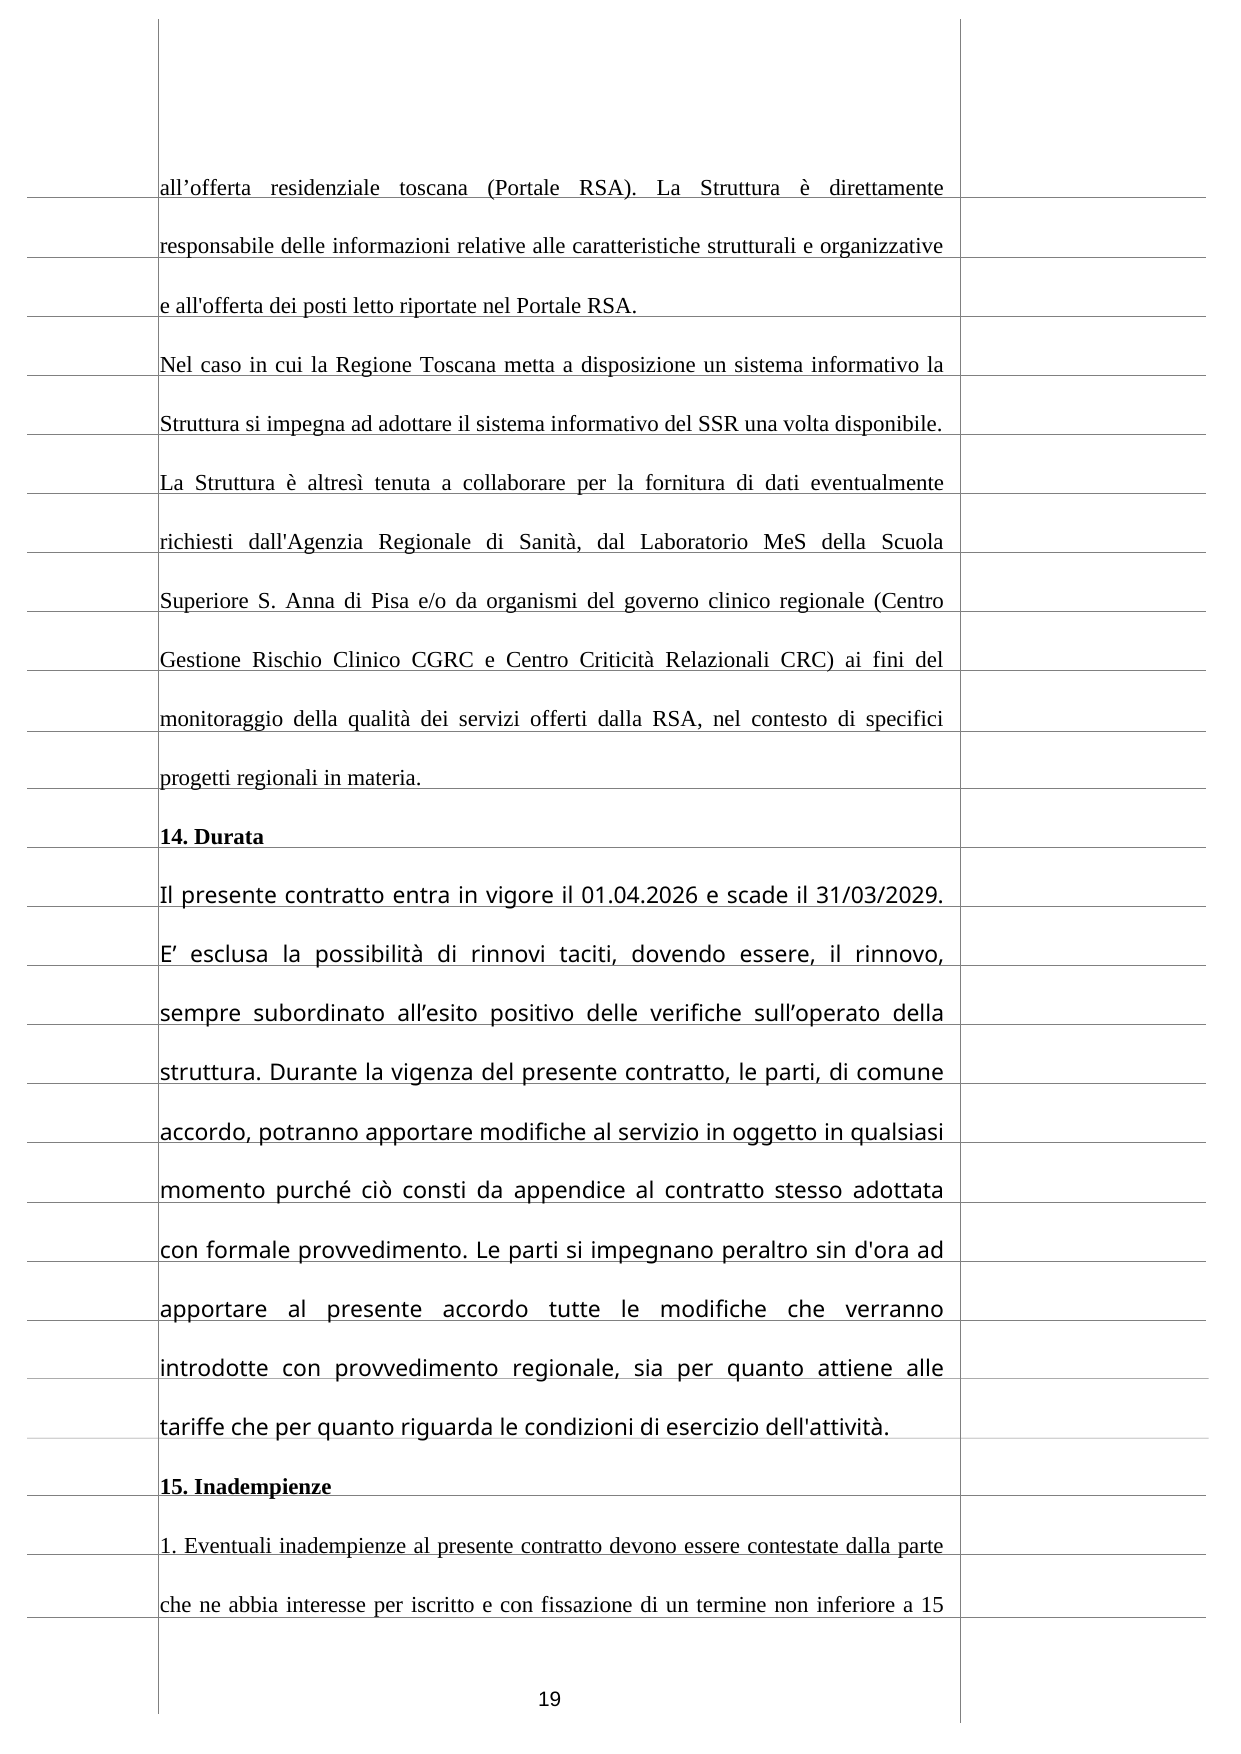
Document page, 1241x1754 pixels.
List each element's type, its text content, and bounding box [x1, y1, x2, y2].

text struttura. Durante la vigenza del presente contratto, le parti, di comune [159, 1025, 945, 1083]
text responsabile delle informazioni relative alle caratteristiche strutturali e organizzative [159, 198, 945, 257]
text [159, 848, 945, 856]
text Il presente contratto entra in vigore il 01.04.2026 e scade il 31/03/2029. [159, 856, 945, 906]
text [159, 435, 945, 443]
text che ne abbia interesse per iscritto e con fissazione di un termine non inferiore a 15 [159, 1555, 945, 1617]
text accordo, potranno apportare modifiche al servizio in oggetto in qualsiasi [159, 1084, 945, 1142]
text all’offerta residenziale toscana (Portale RSA). La Struttura è direttamente [159, 148, 945, 197]
text La Struttura è altresì tenuta a collaborare per la fornitura di dati eventualmente [159, 443, 945, 493]
text Struttura si impegna ad adottare il sistema informativo del SSR una volta disponibile. [159, 376, 945, 434]
text monitoraggio della qualità dei servizi offerti dalla RSA, nel contesto di specifici [159, 671, 945, 731]
text introdotte con provvedimento regionale, sia per quanto attiene alle [159, 1321, 945, 1378]
text e all'offerta dei posti letto riportate nel Portale RSA. [159, 258, 945, 316]
text sempre subordinato all’esito positivo delle verifiche sull’operato della [159, 966, 945, 1024]
text 1. Eventuali inadempienze al presente contratto devono essere contestate dalla parte [159, 1506, 945, 1554]
text con formale provvedimento. Le parti si impegnano peraltro sin d'ora ad [159, 1203, 945, 1261]
text Superiore S. Anna di Pisa e/o da organismi del governo clinico regionale (Centro [159, 553, 945, 611]
list 15. Inadempienze [159, 1447, 945, 1495]
text E’ esclusa la possibilità di rinnovi taciti, dovendo essere, il rinnovo, [159, 907, 945, 965]
text momento purché ciò consti da appendice al contratto stesso adottata [159, 1143, 945, 1202]
text Gestione Rischio Clinico CGRC e Centro Criticità Relazionali CRC) ai fini del [159, 612, 945, 670]
text 14. Durata [159, 797, 945, 847]
text Nel caso in cui la Regione Toscana metta a disposizione un sistema informativo la [159, 325, 945, 375]
text progetti regionali in materia. [159, 732, 945, 788]
list [159, 1496, 945, 1506]
text apportare al presente accordo tutte le modifiche che verranno [159, 1262, 945, 1320]
text richiesti dall'Agenzia Regionale di Sanità, dal Laboratorio MeS della Scuola [159, 494, 945, 552]
text tariffe che per quanto riguarda le condizioni di esercizio dell'attività. [159, 1379, 945, 1437]
